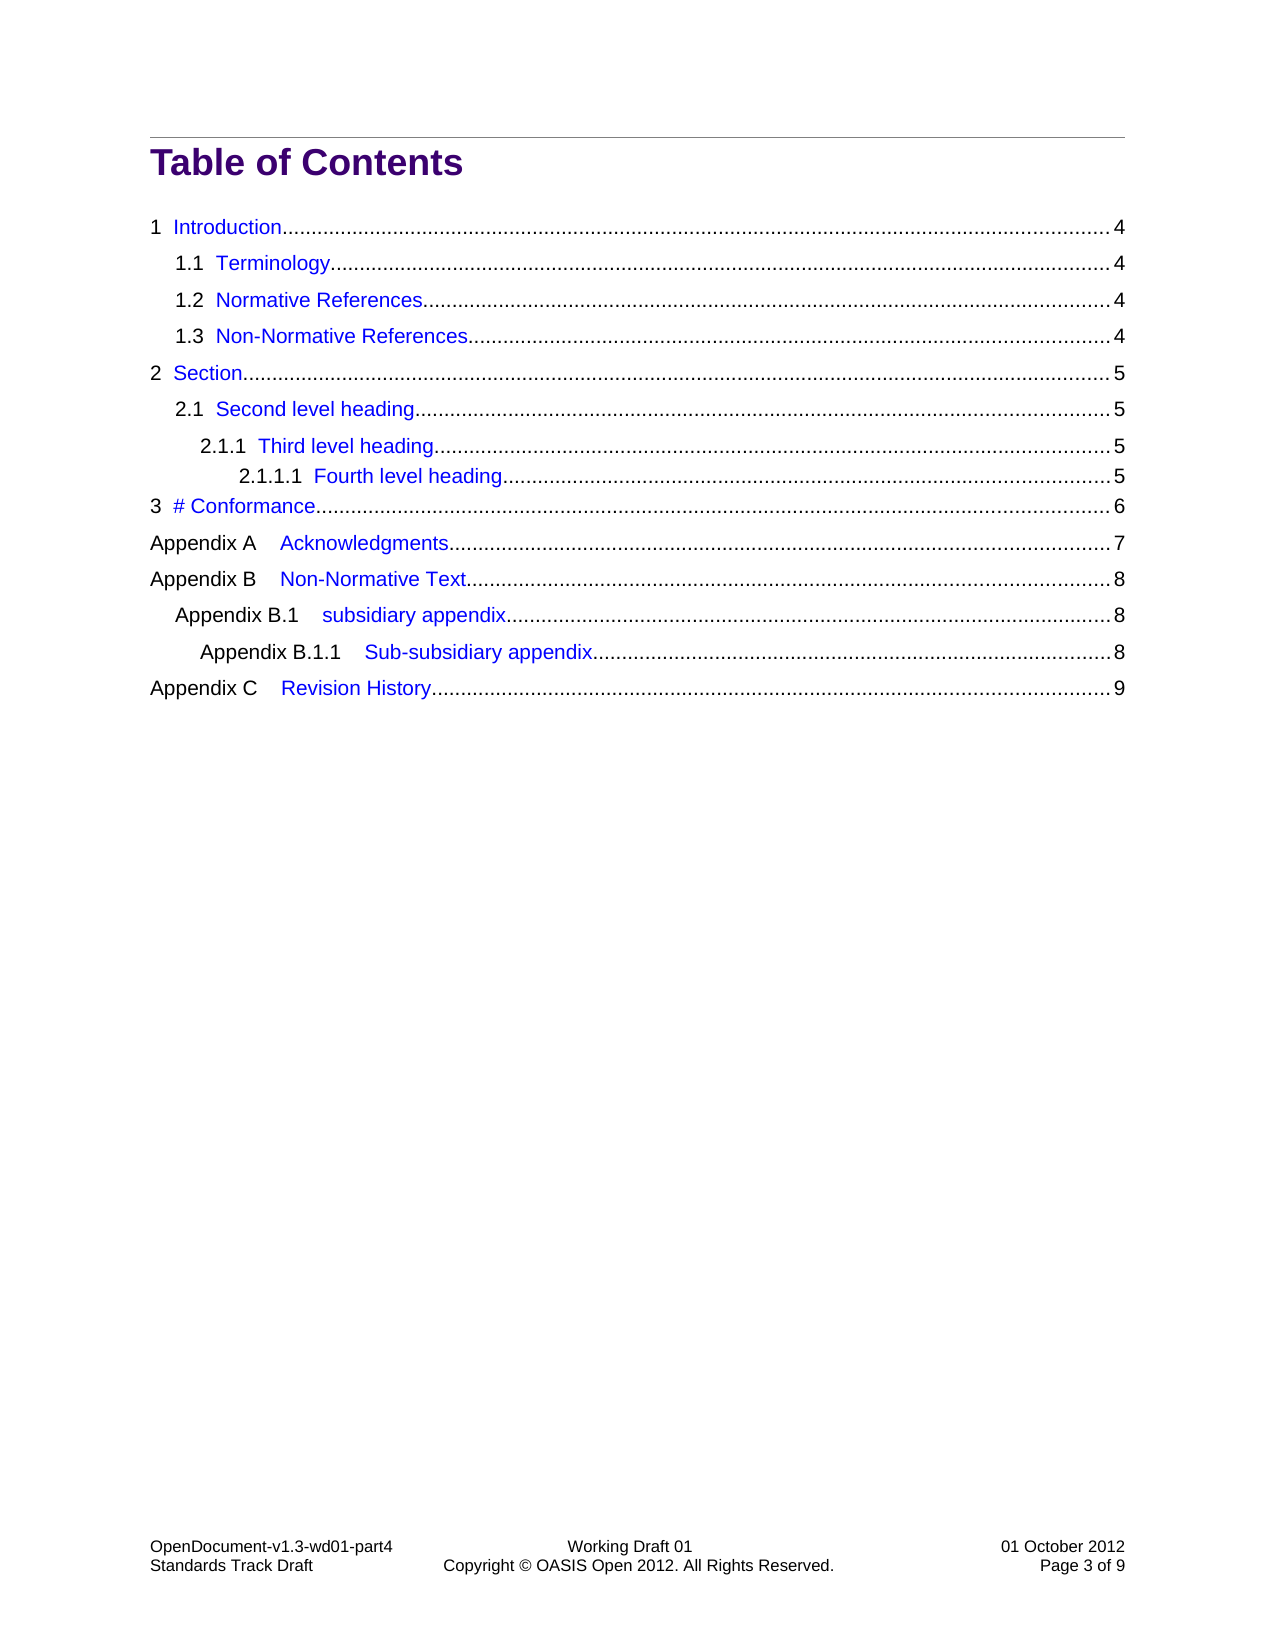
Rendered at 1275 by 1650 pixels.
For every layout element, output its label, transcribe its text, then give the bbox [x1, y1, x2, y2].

text 2 Section 5 [150, 361, 1125, 384]
text 3 # Conformance 6 [150, 494, 1125, 518]
text 1.1 Terminology 4 [175, 251, 1125, 275]
text Appendix B.1 subsidiary appendix 8 [175, 603, 1125, 627]
text 2.1 Second level heading 5 [175, 397, 1125, 421]
text 2.1.1 Third level heading 5 [200, 433, 1125, 457]
text Appendix B Non-Normative Text 8 [150, 567, 1125, 591]
text Appendix B.1.1 Sub-subsidiary appendix 8 [200, 640, 1125, 664]
text Appendix A Acknowledgments 7 [150, 530, 1125, 554]
text 1.2 Normative References 4 [175, 288, 1125, 312]
text 1.3 Non-Normative References 4 [175, 324, 1125, 348]
text Table of Contents [150, 138, 1125, 183]
text Appendix C Revision History 9 [150, 676, 1125, 700]
text 2.1.1.1 Fourth level heading 5 [238, 464, 1125, 488]
text 1 Introduction 4 [150, 215, 1125, 239]
